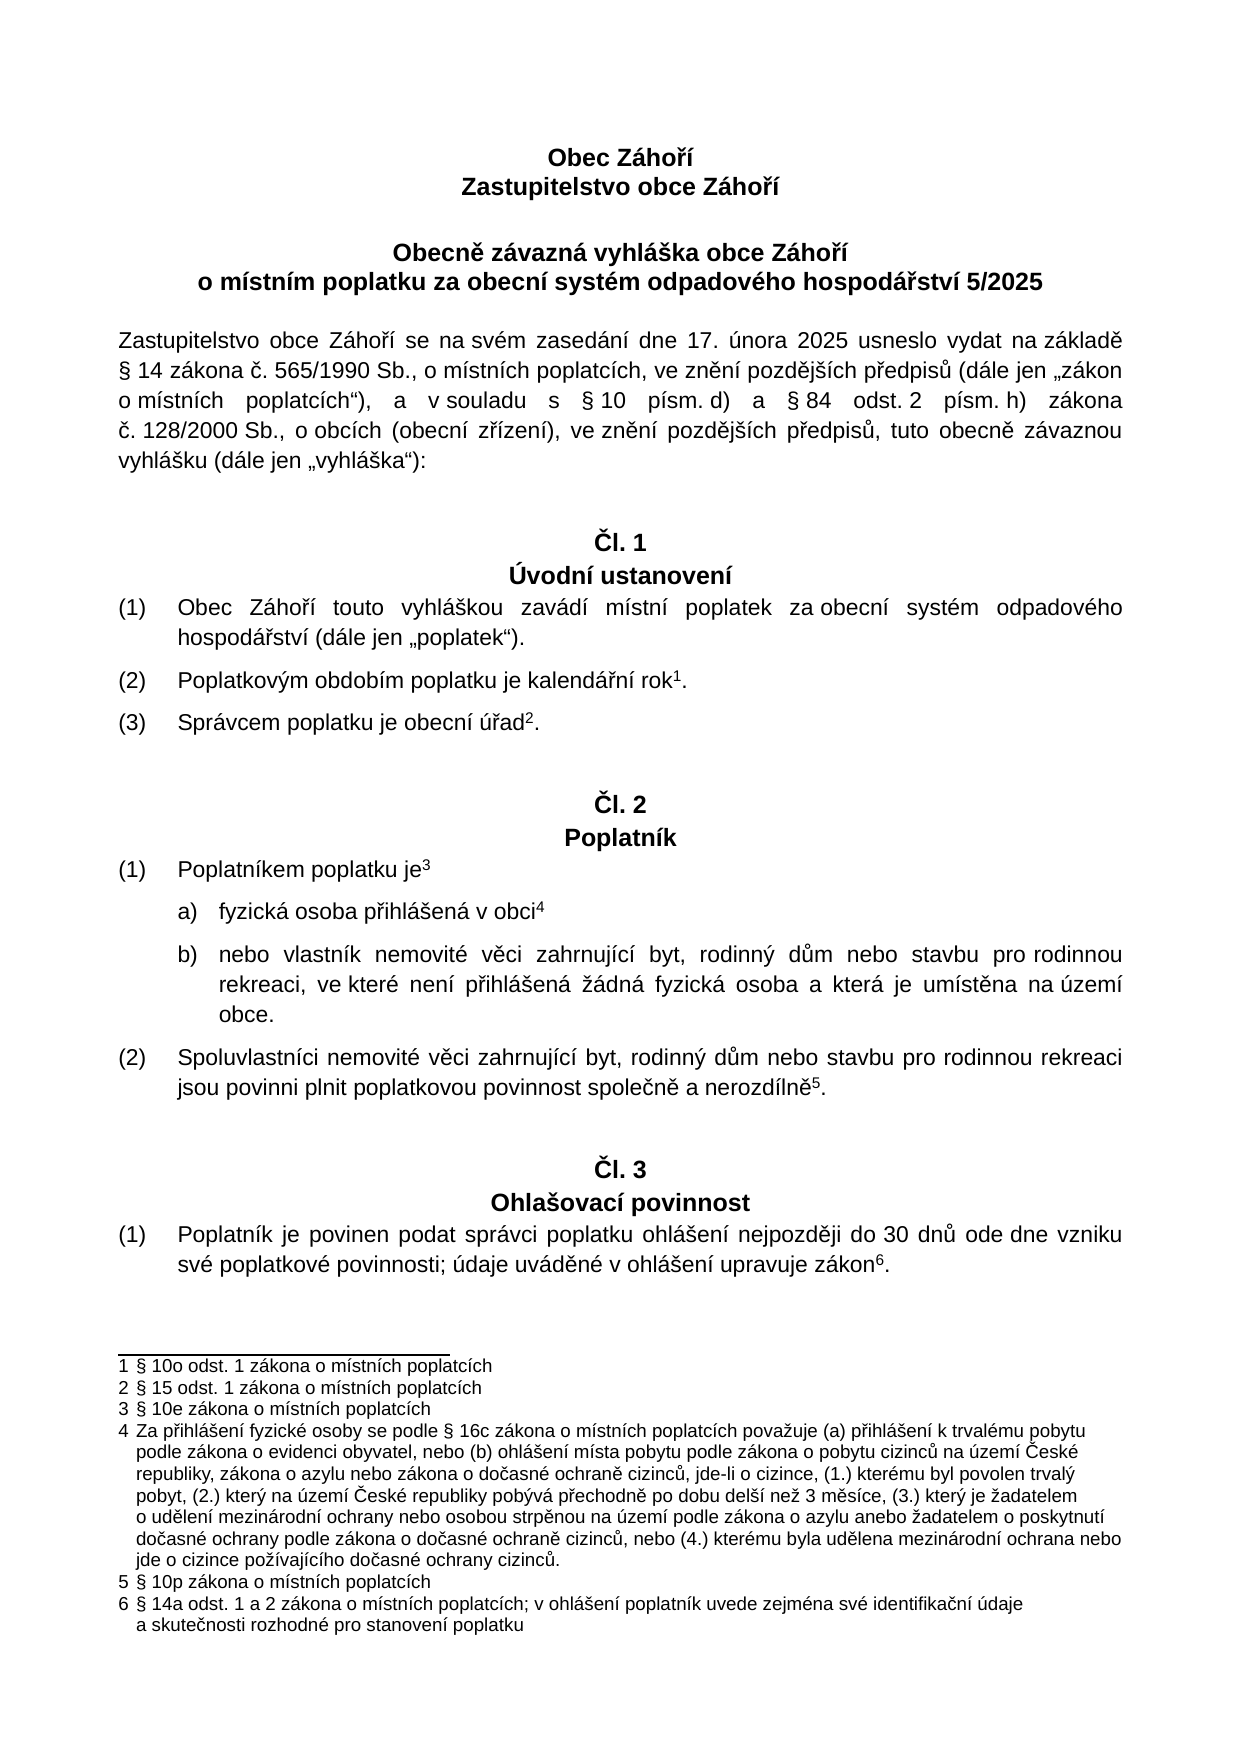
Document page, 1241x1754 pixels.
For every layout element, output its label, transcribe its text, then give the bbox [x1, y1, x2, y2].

subtitle Čl. 3 Ohlašovací povinnost [118, 1154, 1122, 1216]
list Poplatníkem poplatku je [118, 856, 1122, 882]
list nebo vlastník nemovité věci zahrnující byt, rodinný dům nebo stavbu pro rodinnou rekreaci, ve které není přihlášená žádná fyzická osoba a která je umístěna na území obce. [177, 941, 1122, 1028]
list § 14a odst. 1 a 2 zákona o místních poplatcích; v ohlášení poplatník uvede zejména své identifikační údaje a skutečnosti rozhodné pro stanovení poplatku [118, 1592, 1122, 1635]
list Obec Záhoří touto vyhláškou zavádí místní poplatek za obecní systém odpadového hospodářství (dále jen „poplatek“). [118, 594, 1122, 650]
list Spoluvlastníci nemovité věci zahrnující byt, rodinný dům nebo stavbu pro rodinnou rekreaci jsou povinni plnit poplatkovou povinnost společně a nerozdílně. [118, 1044, 1122, 1101]
list § 10o odst. 1 zákona o místních poplatcích [118, 1355, 1122, 1377]
list Poplatník je povinen podat správci poplatku ohlášení nejpozději do 30 dnů ode dne vzniku své poplatkové povinnosti; údaje uváděné v ohlášení upravuje zákon. [118, 1221, 1122, 1277]
subtitle Čl. 1 Úvodní ustanovení [118, 528, 1122, 589]
list § 10p zákona o místních poplatcích [118, 1571, 1122, 1592]
list fyzická osoba přihlášená v obci [177, 898, 1122, 925]
subtitle Obecně závazná vyhláška obce Záhoří o místním poplatku za obecní systém odpadového hospodářství 5/2025 [118, 238, 1122, 295]
list § 15 odst. 1 zákona o místních poplatcích [118, 1377, 1122, 1398]
subtitle Čl. 2 Poplatník [118, 789, 1122, 851]
list Za přihlášení fyzické osoby se podle § 16c zákona o místních poplatcích považuje (a) přihlášení k trvalému pobytu podle zákona o evidenci obyvatel, nebo (b) ohlášení místa pobytu podle zákona o pobytu cizinců na území České republiky, zákona o azylu nebo zákona o dočasné ochraně cizinců, jde-li o cizince, (1.) kterému byl povolen trvalý pobyt, (2.) který na území České republiky pobývá přechodně po dobu delší než 3 měsíce, (3.) který je žadatelem o udělení mezinárodní ochrany nebo osobou strpěnou na území podle zákona o azylu anebo žadatelem o poskytnutí dočasné ochrany podle zákona o dočasné ochraně cizinců, nebo (4.) kterému byla udělena mezinárodní ochrana nebo jde o cizince požívajícího dočasné ochrany cizinců. [118, 1420, 1122, 1571]
list Poplatkovým obdobím poplatku je kalendářní rok. [118, 667, 1122, 693]
text Zastupitelstvo obce Záhoří se na svém zasedání dne 17. února 2025 usneslo vydat na základě § 14 zákona č. 565/1990 Sb., o místních poplatcích, ve znění pozdějších předpisů (dále jen „zákon o místních poplatcích“), a v souladu s § 10 písm. d) a § 84 odst. 2 písm. h) zákona č. 128/2000 Sb., o obcích (obecní zřízení), ve znění pozdějších předpisů, tuto obecně závaznou vyhlášku (dále jen „vyhláška“): [118, 327, 1122, 474]
list Správcem poplatku je obecní úřad. [118, 709, 1122, 736]
text Obec Záhoří Zastupitelstvo obce Záhoří [118, 143, 1122, 201]
list § 10e zákona o místních poplatcích [118, 1398, 1122, 1420]
